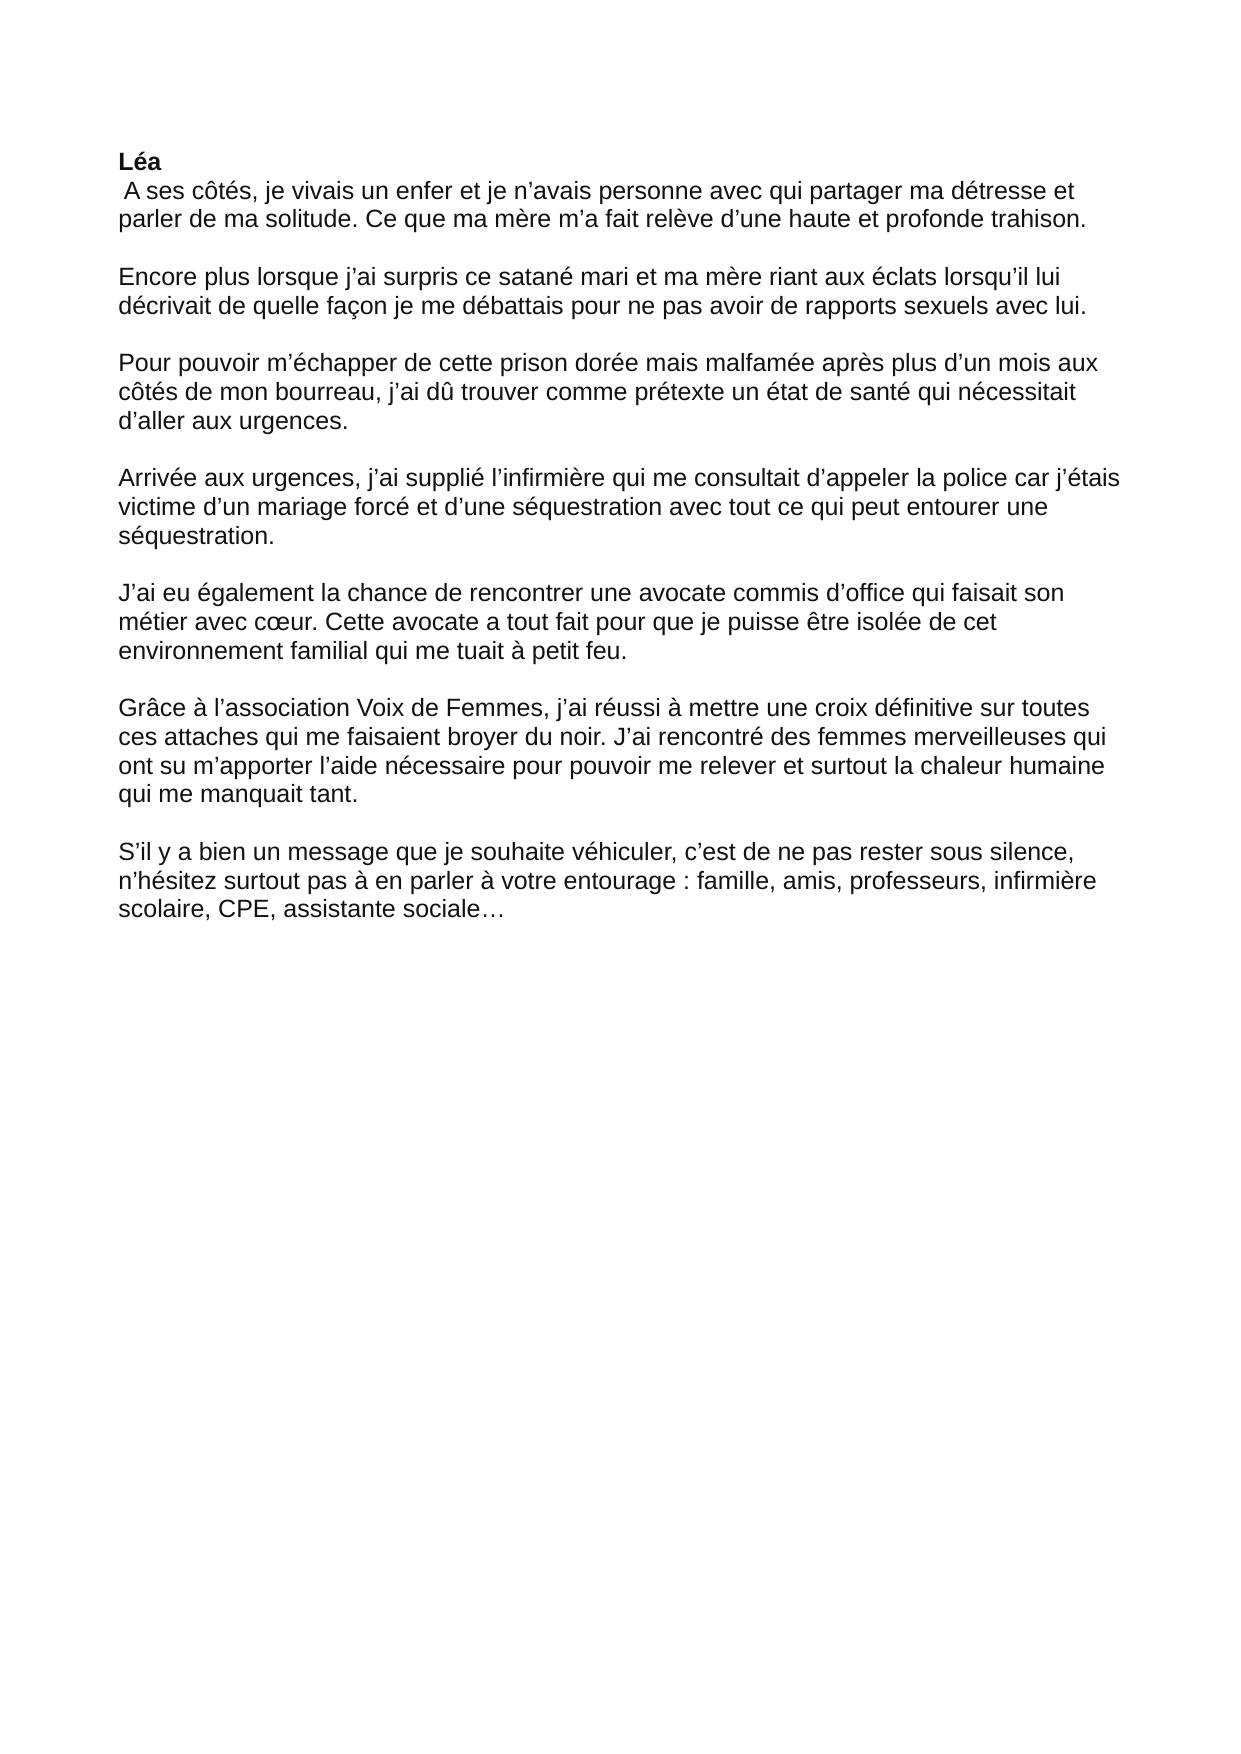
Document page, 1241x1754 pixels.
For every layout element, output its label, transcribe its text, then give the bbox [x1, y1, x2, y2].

text J’ai eu également la chance de rencontrer une avocate commis d’office qui faisait son métier avec cœur. Cette avocate a tout fait pour que je puisse être isolée de cet environnement familial qui me tuait à petit feu. [118, 578, 1122, 664]
text Grâce à l’association Voix de Femmes, j’ai réussi à mettre une croix définitive sur toutes ces attaches qui me faisaient broyer du noir. J’ai rencontré des femmes merveilleuses qui ont su m’apporter l’aide nécessaire pour pouvoir me relever et surtout la chaleur humaine qui me manquait tant. [118, 693, 1122, 808]
text Arrivée aux urgences, j’ai supplié l’infirmière qui me consultait d’appeler la police car j’étais victime d’un mariage forcé et d’une séquestration avec tout ce qui peut entourer une séquestration. [118, 463, 1122, 549]
text S’il y a bien un message que je souhaite véhiculer, c’est de ne pas rester sous silence, n’hésitez surtout pas à en parler à votre entourage : famille, amis, professeurs, infirmière scolaire, CPE, assistante sociale… [118, 837, 1122, 923]
text Encore plus lorsque j’ai surpris ce satané mari et ma mère riant aux éclats lorsqu’il lui décrivait de quelle façon je me débattais pour ne pas avoir de rapports sexuels avec lui. [118, 262, 1122, 319]
text Pour pouvoir m’échapper de cette prison dorée mais malfamée après plus d’un mois aux côtés de mon bourreau, j’ai dû trouver comme prétexte un état de santé qui nécessitait d’aller aux urgences. [118, 348, 1122, 434]
text A ses côtés, je vivais un enfer et je n’avais personne avec qui partager ma détresse et parler de ma solitude. Ce que ma mère m’a fait relève d’une haute et profonde trahison. [118, 176, 1122, 233]
text Léa [118, 147, 1122, 176]
